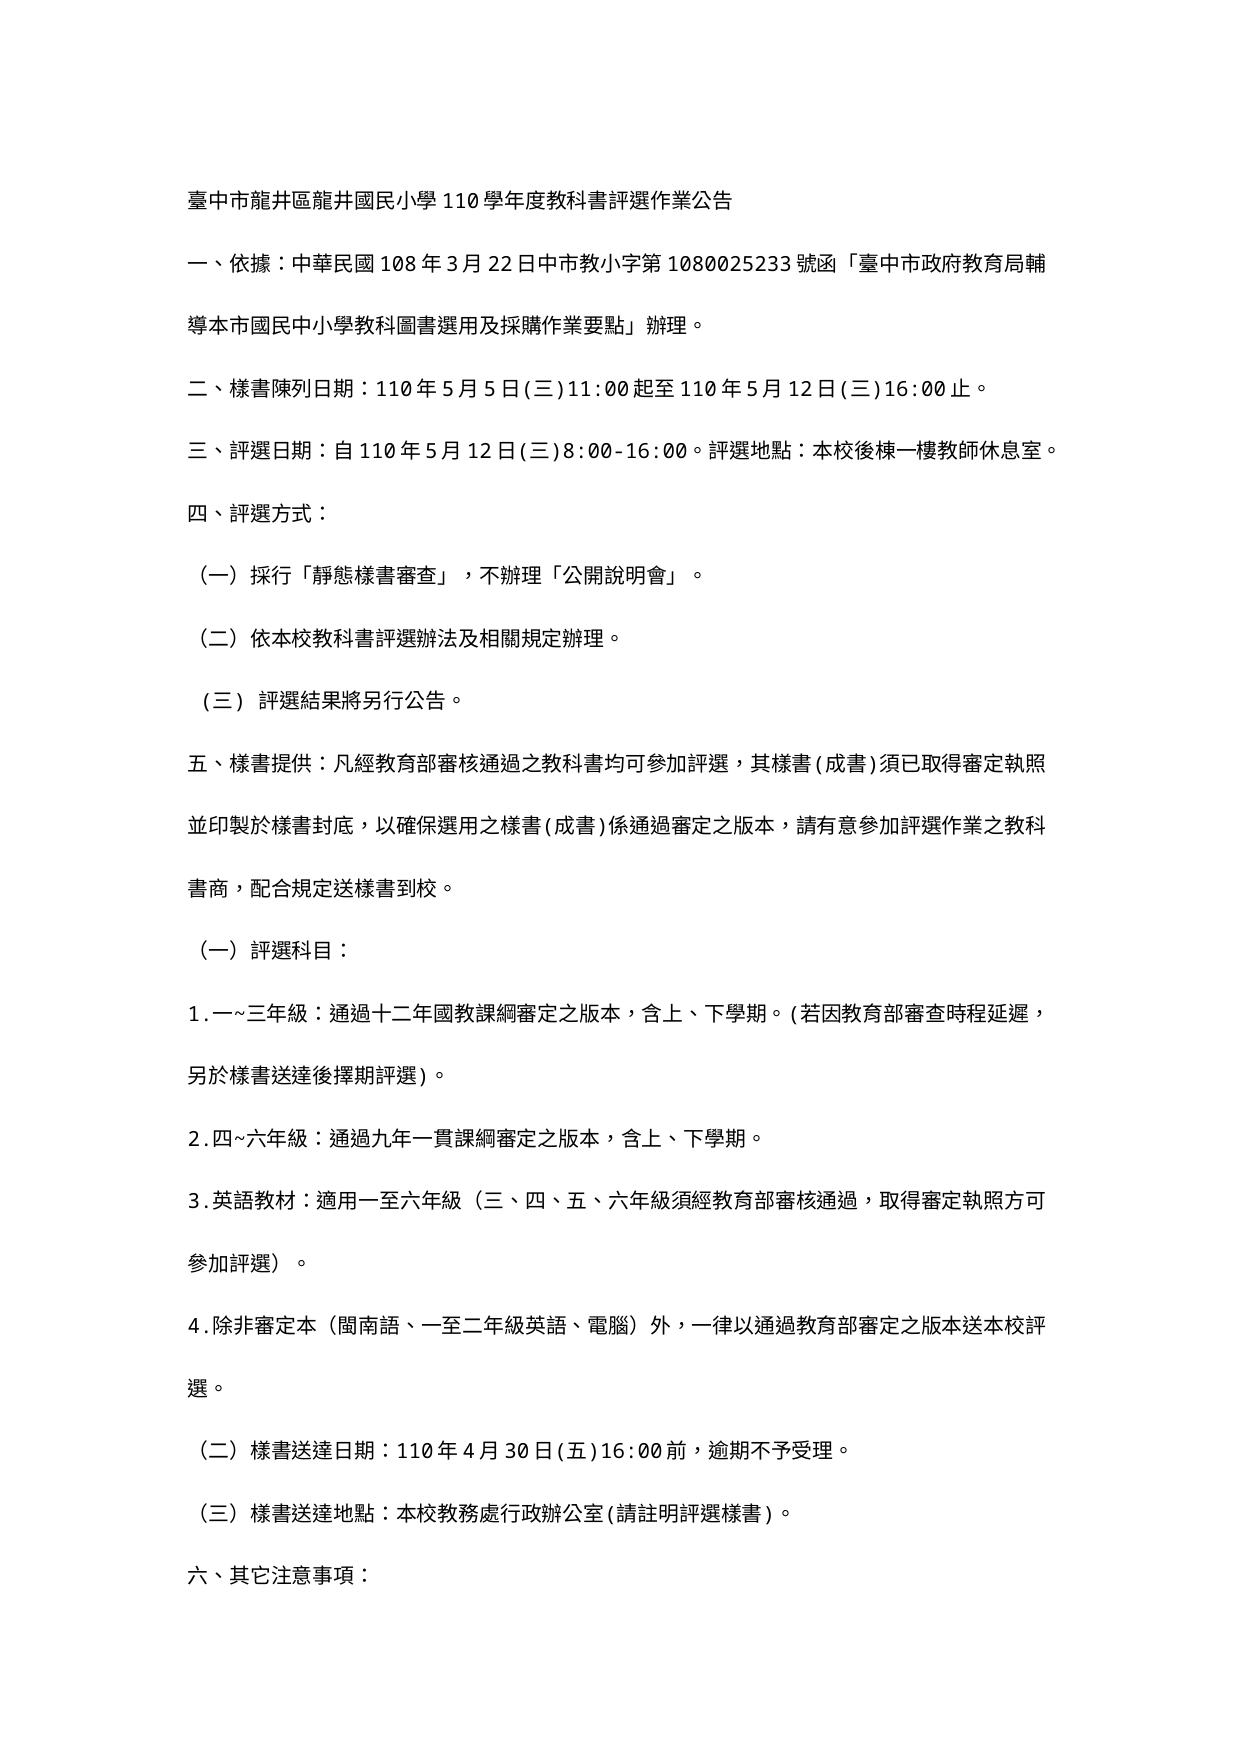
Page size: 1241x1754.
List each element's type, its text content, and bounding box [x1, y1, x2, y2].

text (三) 評選結果將另行公告。 五、樣書提供：凡經教育部審核通過之教科書均可參加評選，其樣書(成書)須已取得審定執照並印製於樣書封底，以確保選用之樣書(成書)係通過審定之版本，請有意參加評選作業之教科書商，配合規定送樣書到校。 （一）評選科目： 1.一~三年級：通過十二年國教課綱審定之版本，含上、下學期。(若因教育部審查時程延遲，另於樣書送達後擇期評選)。 2.四~六年級：通過九年一貫課綱審定之版本，含上、下學期。 3.英語教材：適用一至六年級（三、四、五、六年級須經教育部審核通過，取得審定執照方可參加評選）。 4.除非審定本（閩南語、一至二年級英語、電腦）外，一律以通過教育部審定之版本送本校評選。 （二）樣書送達日期：110年4月30日(五)16:00前，逾期不予受理。 （三）樣書送達地點：本校教務處行政辦公室(請註明評選樣書)。 六、其它注意事項： [187, 658, 1053, 1596]
text 臺中市龍井區龍井國民小學110學年度教科書評選作業公告 一、依據：中華民國108年3月22日中市教小字第1080025233號函「臺中市政府教育局輔導本市國民中小學教科圖書選用及採購作業要點」辦理。 二、樣書陳列日期：110年5月5日(三)11:00起至110年5月12日(三)16:00止。 三、評選日期：自110年5月12日(三)8:00-16:00。評選地點：本校後棟一樓教師休息室。 四、評選方式： （一）採行「靜態樣書審查」，不辦理「公開說明會」。 （二）依本校教科書評選辦法及相關規定辦理。 [187, 158, 1053, 658]
